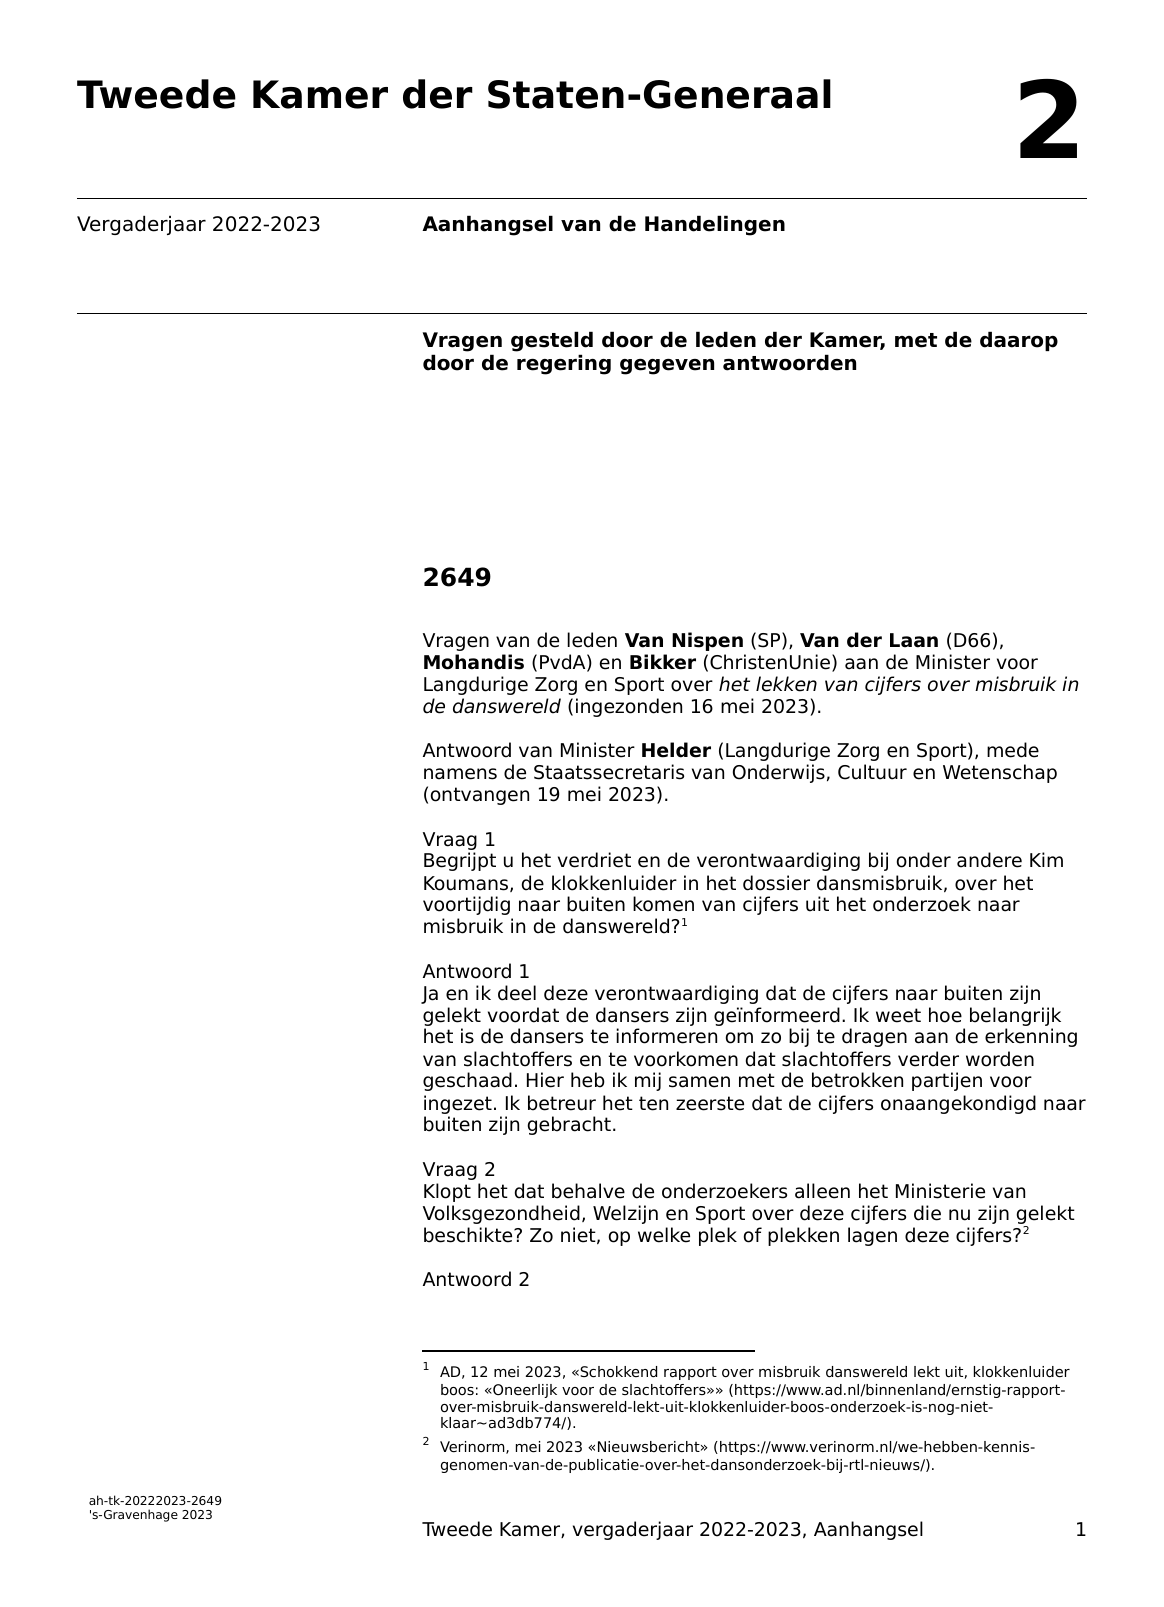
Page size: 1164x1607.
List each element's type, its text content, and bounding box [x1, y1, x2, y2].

table_cell [77, 314, 422, 375]
text Vraag 2 [422, 1158, 1087, 1181]
table_cell Vragen gesteld door de leden der Kamer, met de daarop door de regering gegeven antwoorden [422, 314, 1087, 375]
text AD, 12 mei 2023, «Schokkend rapport over misbruik danswereld lekt uit, klokkenluider boos: «Oneerlijk voor de slachtoffers»» (https://www.ad.nl/binnenland/ernstig-rapport-over-misbruik-danswereld-lekt-uit-klokkenluider-boos-onderzoek-is-nog-niet-klaar~ad3db774/). [422, 1360, 1087, 1432]
text Antwoord 2 [422, 1269, 1087, 1291]
text Antwoord 1 [422, 961, 1087, 982]
table_header Tweede Kamer der Staten-Generaal [77, 59, 886, 198]
text Vraag 1 [422, 828, 1087, 850]
text 2649 [422, 563, 1087, 592]
text 's-Gravenhage 2023 [88, 1508, 323, 1522]
table_header 2 [886, 59, 1087, 198]
text ah-tk-20222023-2649 [88, 1494, 323, 1508]
text Klopt het dat behalve de onderzoekers alleen het Ministerie van Volksgezondheid, Welzijn en Sport over deze cijfers die nu zijn gelekt beschikte? Zo niet, op welke plek of plekken lagen deze cijfers? [422, 1181, 1087, 1246]
table_cell Vergaderjaar 2022-2023 [77, 199, 422, 313]
text Verinorm, mei 2023 «Nieuwsbericht» (https://www.verinorm.nl/we-hebben-kennis-genomen-van-de-publicatie-over-het-dansonderzoek-bij-rtl-nieuws/). [422, 1435, 1087, 1474]
text Begrijpt u het verdriet en de verontwaardiging bij onder andere Kim Koumans, de klokkenluider in het dossier dansmisbruik, over het voortijdig naar buiten komen van cijfers uit het onderzoek naar misbruik in de danswereld? [422, 850, 1087, 938]
text Vragen van de leden Van Nispen (SP), Van der Laan (D66), Mohandis (PvdA) en Bikker (ChristenUnie) aan de Minister voor Langdurige Zorg en Sport over het lekken van cijfers over misbruik in de danswereld (ingezonden 16 mei 2023). [422, 630, 1087, 718]
text Antwoord van Minister Helder (Langdurige Zorg en Sport), mede namens de Staatssecretaris van Onderwijs, Cultuur en Wetenschap (ontvangen 19 mei 2023). [422, 740, 1087, 806]
table_cell Aanhangsel van de Handelingen [422, 199, 1087, 313]
text Ja en ik deel deze verontwaardiging dat de cijfers naar buiten zijn gelekt voordat de dansers zijn geïnformeerd. Ik weet hoe belangrijk het is de dansers te informeren om zo bij te dragen aan de erkenning van slachtoffers en te voorkomen dat slachtoffers verder worden geschaad. Hier heb ik mij samen met de betrokken partijen voor ingezet. Ik betreur het ten zeerste dat de cijfers onaangekondigd naar buiten zijn gebracht. [422, 982, 1087, 1136]
